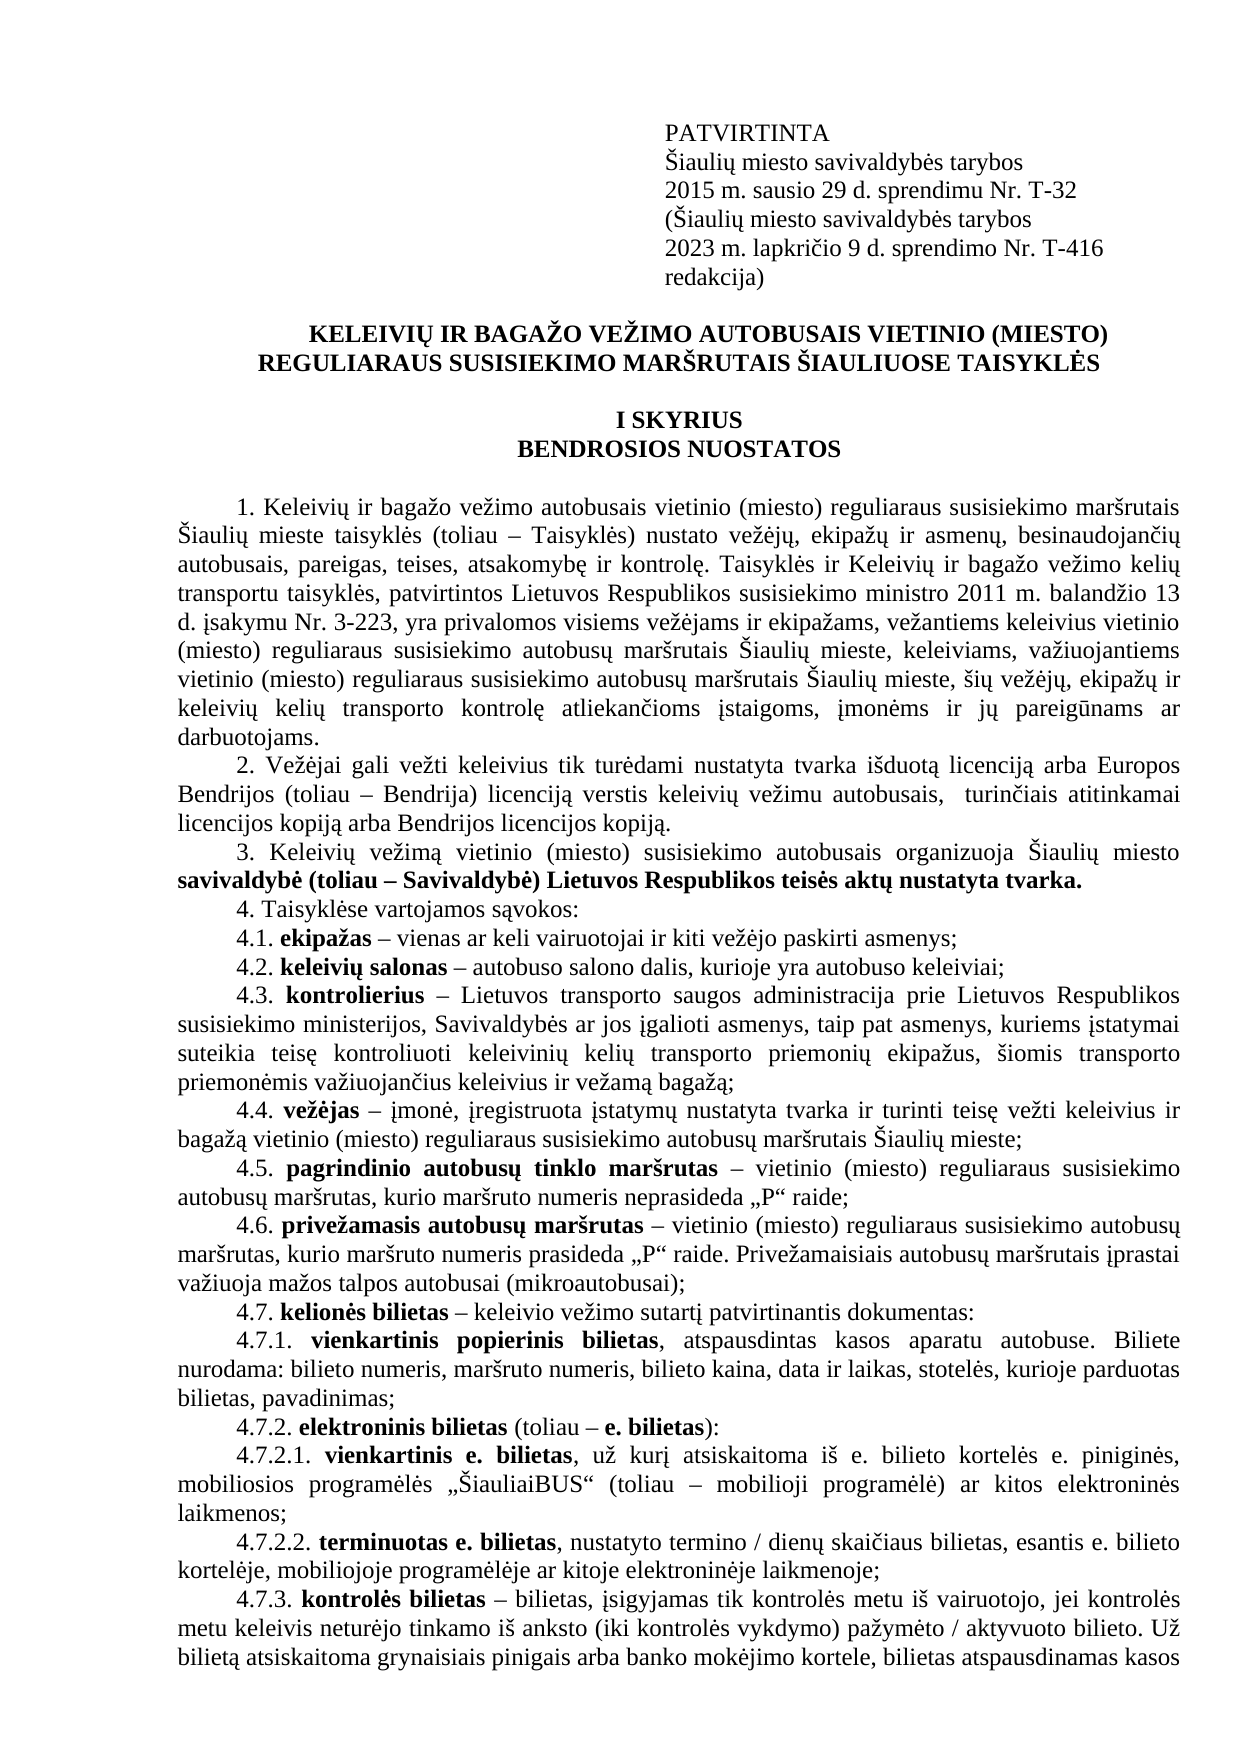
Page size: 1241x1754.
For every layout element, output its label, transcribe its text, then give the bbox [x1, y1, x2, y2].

text 4. Taisyklėse vartojamos sąvokos: [177, 894, 1181, 923]
text Šiaulių miesto savivaldybės tarybos [664, 147, 1181, 176]
text 4.7.1. vienkartinis popierinis bilietas, atspausdintas kasos aparatu autobuse. Biliete nurodama: bilieto numeris, maršruto numeris, bilieto kaina, data ir laikas, stotelės, kurioje parduotas bilietas, pavadinimas; [177, 1326, 1181, 1412]
text 4.6. privežamasis autobusų maršrutas – vietinio (miesto) reguliaraus susisiekimo autobusų maršrutas, kurio maršruto numeris prasideda „P“ raide. Privežamaisiais autobusų maršrutais įprastai važiuoja mažos talpos autobusai (mikroautobusai); [177, 1211, 1181, 1297]
text redakcija) [664, 262, 1181, 291]
text I SKYRIUS [177, 406, 1181, 434]
text 4.1. ekipažas – vienas ar keli vairuotojai ir kiti vežėjo paskirti asmenys; [236, 923, 1181, 952]
text 4.3. kontrolierius – Lietuvos transporto saugos administracija prie Lietuvos Respublikos susisiekimo ministerijos, Savivaldybės ar jos įgalioti asmenys, taip pat asmenys, kuriems įstatymai suteikia teisę kontroliuoti keleivinių kelių transporto priemonių ekipažus, šiomis transporto priemonėmis važiuojančius keleivius ir vežamą bagažą; [177, 981, 1181, 1096]
text 4.7. kelionės bilietas – keleivio vežimo sutartį patvirtinantis dokumentas: [177, 1297, 1181, 1326]
text 3. Keleivių vežimą vietinio (miesto) susisiekimo autobusais organizuoja Šiaulių miesto savivaldybė (toliau – Savivaldybė) Lietuvos Respublikos teisės aktų nustatyta tvarka. [177, 837, 1181, 894]
text 4.2. keleivių salonas – autobuso salono dalis, kurioje yra autobuso keleiviai; [236, 952, 1181, 981]
text BENDROSIOS NUOSTATOS [177, 434, 1181, 463]
text KELEIVIŲ IR BAGAŽO VEŽIMO AUTOBUSAIS VIETINIO (MIESTO) REGULIARAUS SUSISIEKIMO MARŠRUTAIS ŠIAULIUOSE TAISYKLĖS [177, 319, 1181, 377]
text 2015 m. sausio 29 d. sprendimu Nr. T-32 [664, 176, 1181, 204]
text 2023 m. lapkričio 9 d. sprendimo Nr. T-416 [664, 233, 1181, 262]
text 4.7.2. elektroninis bilietas (toliau – e. bilietas): [177, 1412, 1181, 1441]
text (Šiaulių miesto savivaldybės tarybos [664, 204, 1181, 233]
text 4.4. vežėjas – įmonė, įregistruota įstatymų nustatyta tvarka ir turinti teisę vežti keleivius ir bagažą vietinio (miesto) reguliaraus susisiekimo autobusų maršrutais Šiaulių mieste; [177, 1096, 1181, 1153]
text PATVIRTINTA [664, 118, 1181, 147]
text 1. Keleivių ir bagažo vežimo autobusais vietinio (miesto) reguliaraus susisiekimo maršrutais Šiaulių mieste taisyklės (toliau – Taisyklės) nustato vežėjų, ekipažų ir asmenų, besinaudojančių autobusais, pareigas, teises, atsakomybę ir kontrolę. Taisyklės ir Keleivių ir bagažo vežimo kelių transportu taisyklės, patvirtintos Lietuvos Respublikos susisiekimo ministro 2011 m. balandžio 13 d. įsakymu Nr. 3-223, yra privalomos visiems vežėjams ir ekipažams, vežantiems keleivius vietinio (miesto) reguliaraus susisiekimo autobusų maršrutais Šiaulių mieste, keleiviams, važiuojantiems vietinio (miesto) reguliaraus susisiekimo autobusų maršrutais Šiaulių mieste, šių vežėjų, ekipažų ir keleivių kelių transporto kontrolę atliekančioms įstaigoms, įmonėms ir jų pareigūnams ar darbuotojams. [177, 492, 1181, 751]
text 4.7.2.2. terminuotas e. bilietas, nustatyto termino / dienų skaičiaus bilietas, esantis e. bilieto kortelėje, mobiliojoje programėlėje ar kitoje elektroninėje laikmenoje; [177, 1527, 1181, 1584]
text 4.5. pagrindinio autobusų tinklo maršrutas – vietinio (miesto) reguliaraus susisiekimo autobusų maršrutas, kurio maršruto numeris neprasideda „P“ raide; [177, 1153, 1181, 1211]
text 4.7.2.1. vienkartinis e. bilietas, už kurį atsiskaitoma iš e. bilieto kortelės e. piniginės, mobiliosios programėlės „ŠiauliaiBUS“ (toliau – mobilioji programėlė) ar kitos elektroninės laikmenos; [177, 1441, 1181, 1527]
text 2. Vežėjai gali vežti keleivius tik turėdami nustatyta tvarka išduotą licenciją arba Europos Bendrijos (toliau – Bendrija) licenciją verstis keleivių vežimu autobusais, turinčiais atitinkamai licencijos kopiją arba Bendrijos licencijos kopiją. [177, 751, 1181, 837]
text 4.7.3. kontrolės bilietas – bilietas, įsigyjamas tik kontrolės metu iš vairuotojo, jei kontrolės metu keleivis neturėjo tinkamo iš anksto (iki kontrolės vykdymo) pažymėto / aktyvuoto bilieto. Už bilietą atsiskaitoma grynaisiais pinigais arba banko mokėjimo kortele, bilietas atspausdinamas kasos [177, 1584, 1181, 1671]
